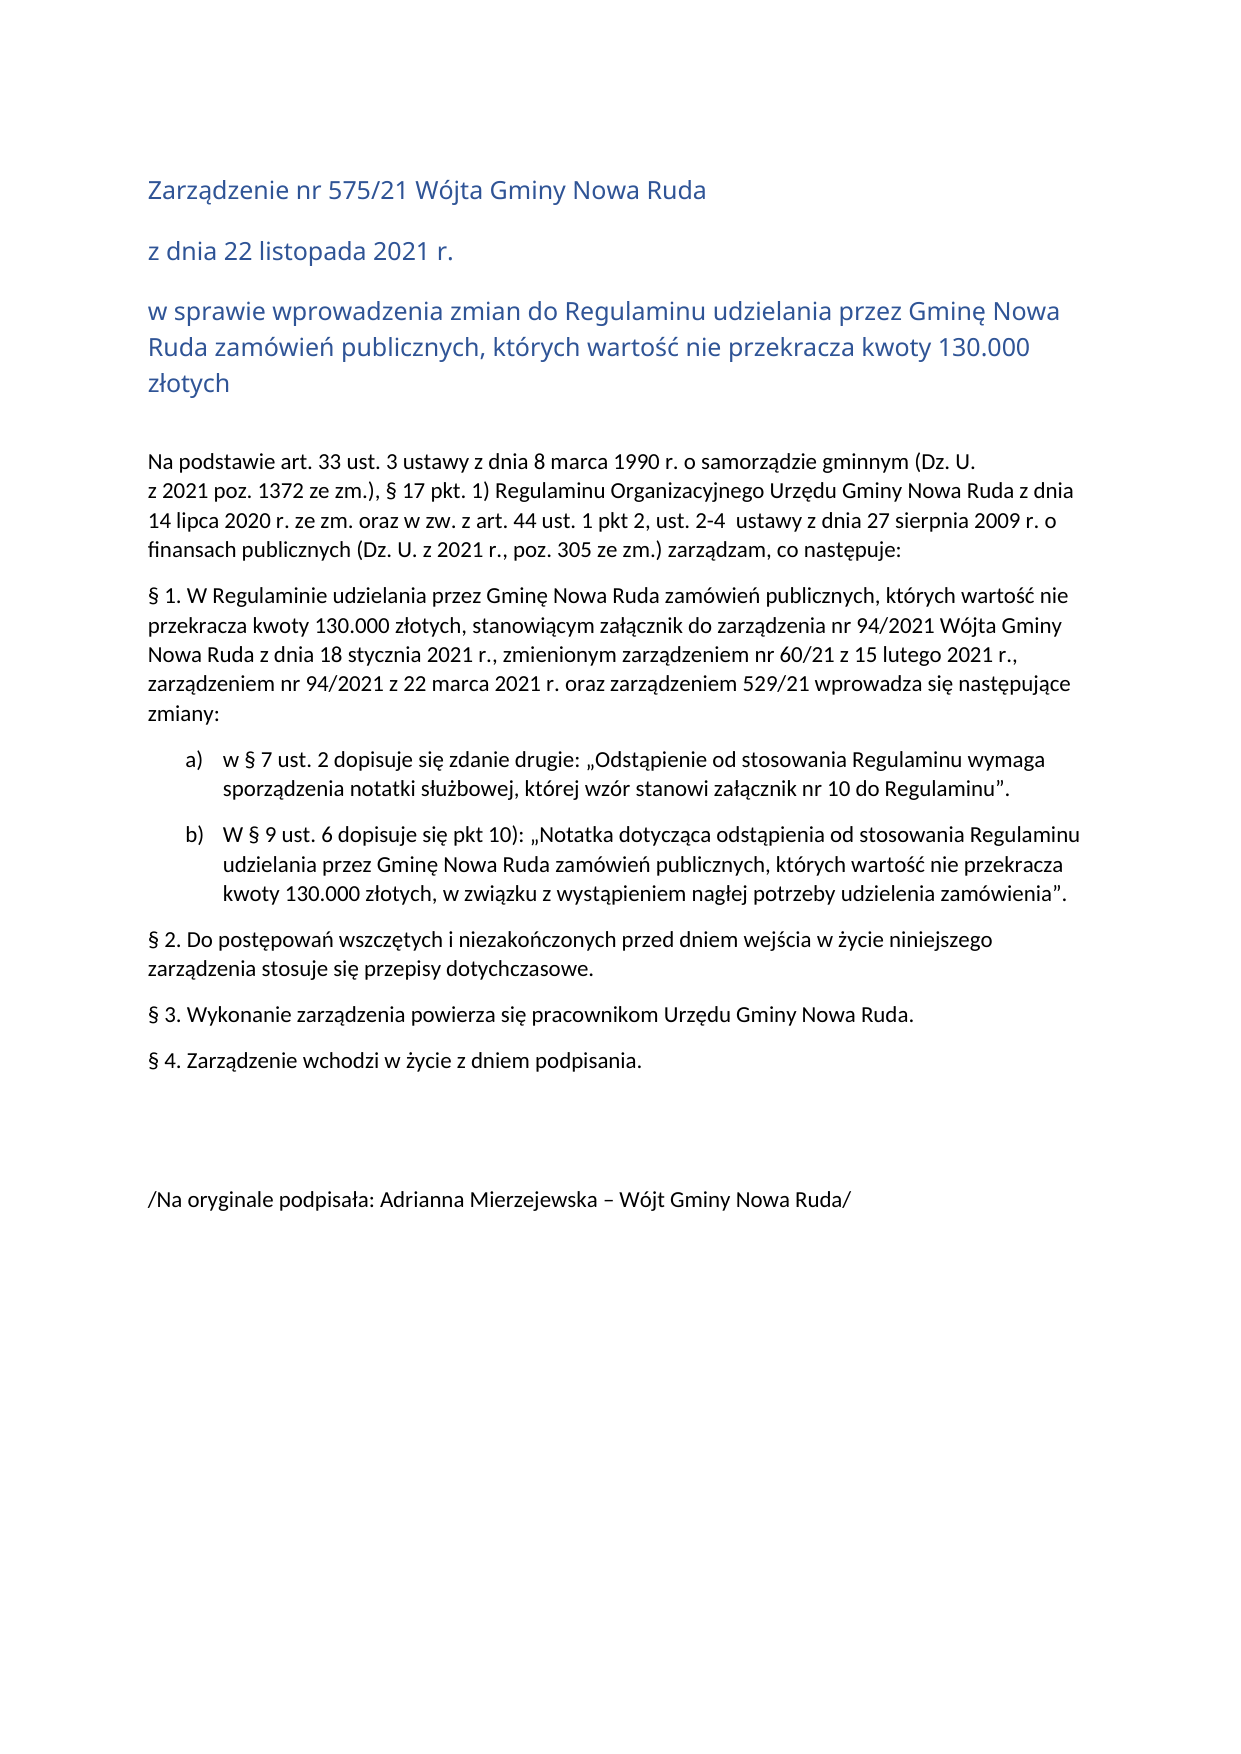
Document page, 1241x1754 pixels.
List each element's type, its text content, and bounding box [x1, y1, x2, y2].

subtitle z dnia 22 listopada 2021 r. [148, 233, 1093, 267]
text § 4. Zarządzenie wchodzi w życie z dniem podpisania. [148, 1047, 1093, 1075]
list w § 7 ust. 2 dopisuje się zdanie drugie: „Odstąpienie od stosowania Regulaminu wymaga sporządzenia notatki służbowej, której wzór stanowi załącznik nr 10 do Regulaminu”. [185, 745, 1093, 802]
list W § 9 ust. 6 dopisuje się pkt 10): „Notatka dotycząca odstąpienia od stosowania Regulaminu udzielania przez Gminę Nowa Ruda zamówień publicznych, których wartość nie przekracza kwoty 130.000 złotych, w związku z wystąpieniem nagłej potrzeby udzielenia zamówienia”. [185, 820, 1093, 907]
text § 3. Wykonanie zarządzenia powierza się pracownikom Urzędu Gminy Nowa Ruda. [148, 1001, 1093, 1029]
text § 1. W Regulaminie udzielania przez Gminę Nowa Ruda zamówień publicznych, których wartość nie przekracza kwoty 130.000 złotych, stanowiącym załącznik do zarządzenia nr 94/2021 Wójta Gminy Nowa Ruda z dnia 18 stycznia 2021 r., zmienionym zarządzeniem nr 60/21 z 15 lutego 2021 r., zarządzeniem nr 94/2021 z 22 marca 2021 r. oraz zarządzeniem 529/21 wprowadza się następujące zmiany: [148, 581, 1093, 727]
text Na podstawie art. 33 ust. 3 ustawy z dnia 8 marca 1990 r. o samorządzie gminnym (Dz. U. z 2021 poz. 1372 ze zm.), § 17 pkt. 1) Regulaminu Organizacyjnego Urzędu Gminy Nowa Ruda z dnia 14 lipca 2020 r. ze zm. oraz w zw. z art. 44 ust. 1 pkt 2, ust. 2-4 ustawy z dnia 27 sierpnia 2009 r. o finansach publicznych (Dz. U. z 2021 r., poz. 305 ze zm.) zarządzam, co następuje: [148, 447, 1093, 563]
subtitle w sprawie wprowadzenia zmian do Regulaminu udzielania przez Gminę Nowa Ruda zamówień publicznych, których wartość nie przekracza kwoty 130.000 złotych [148, 294, 1093, 399]
text /Na oryginale podpisała: Adrianna Mierzejewska – Wójt Gminy Nowa Ruda/ [148, 1185, 1093, 1213]
text § 2. Do postępowań wszczętych i niezakończonych przed dniem wejścia w życie niniejszego zarządzenia stosuje się przepisy dotychczasowe. [148, 925, 1093, 983]
subtitle Zarządzenie nr 575/21 Wójta Gminy Nowa Ruda [148, 173, 1093, 207]
